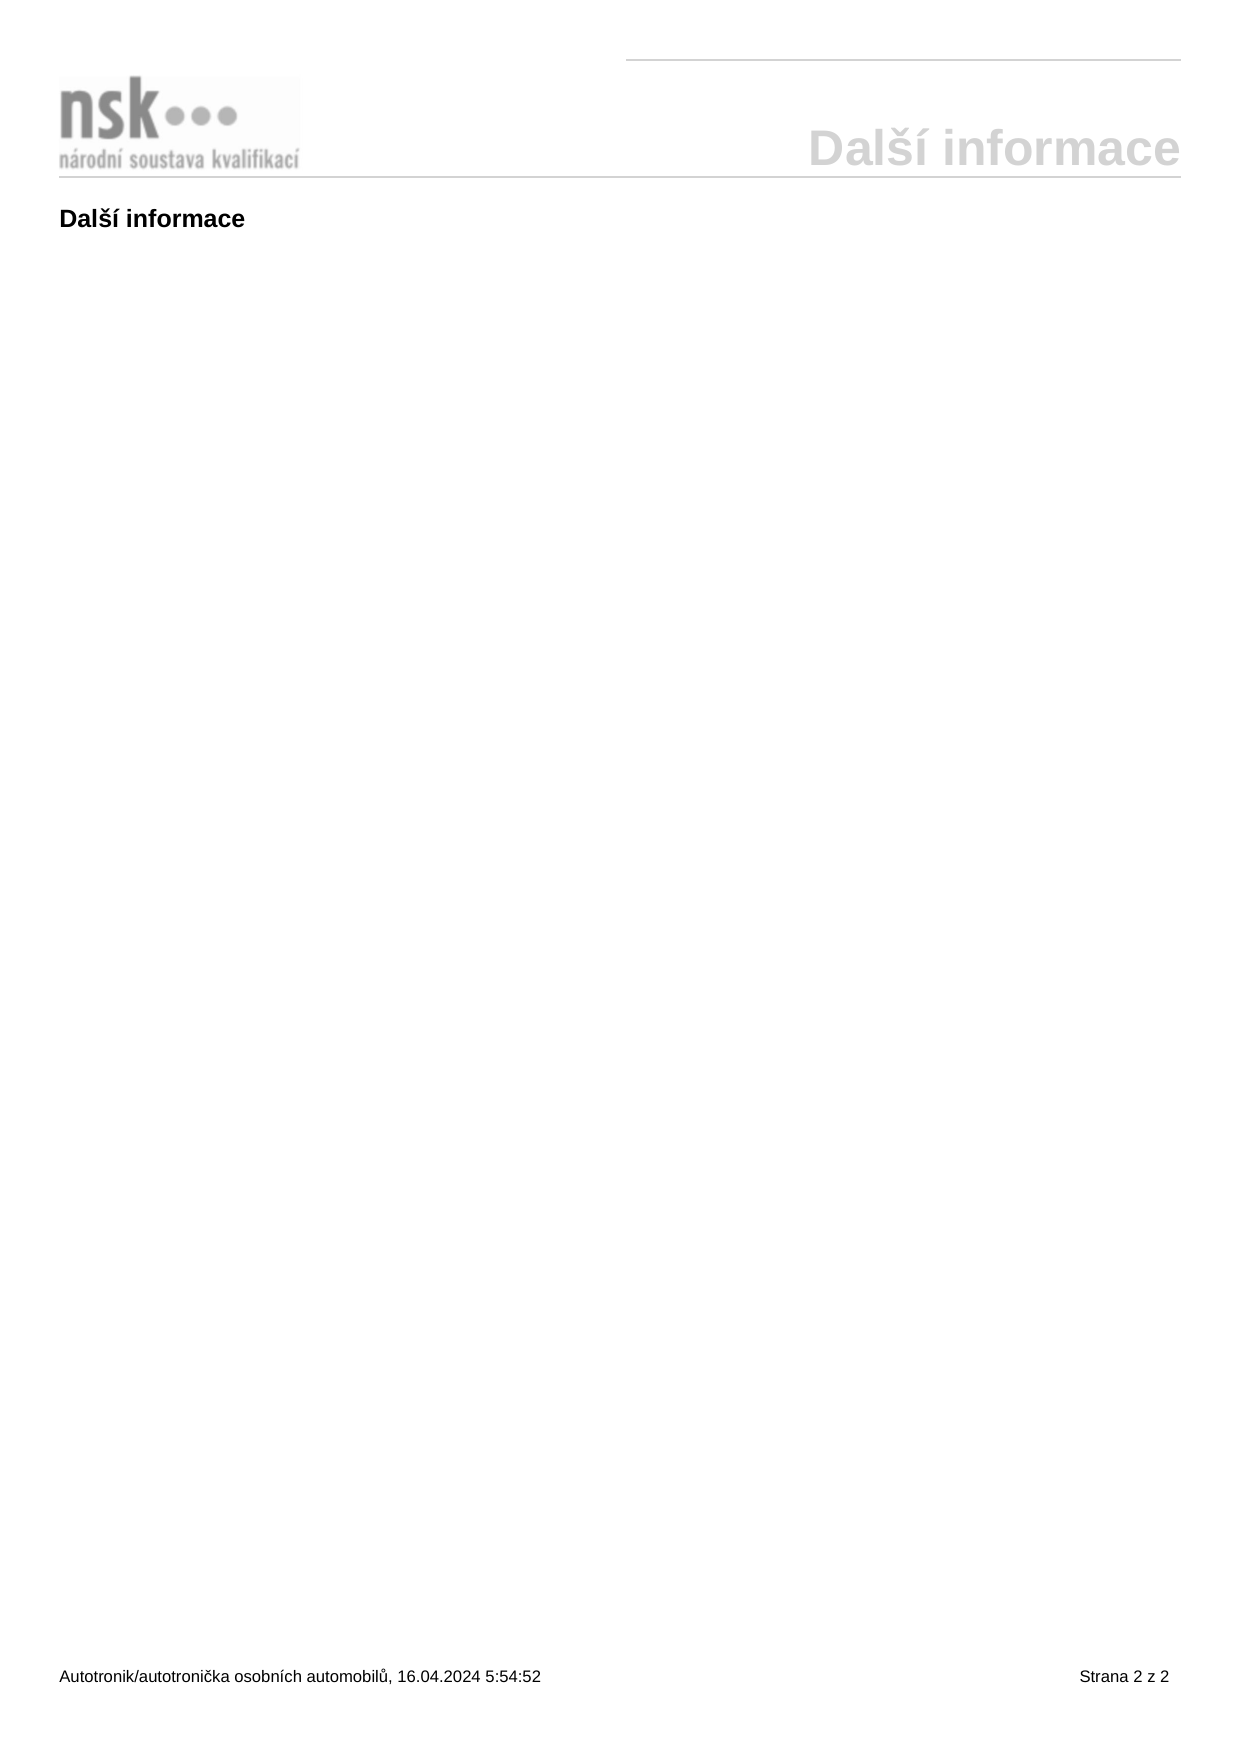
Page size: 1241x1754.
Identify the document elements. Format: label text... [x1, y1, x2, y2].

table_cell [484, 236, 620, 536]
table_cell [59, 178, 1181, 194]
table_cell [1169, 536, 1181, 836]
table_cell [59, 171, 483, 176]
table_cell [1169, 836, 1181, 1136]
table_cell [862, 836, 1169, 1136]
table_cell [626, 1397, 862, 1658]
table_cell [626, 236, 862, 536]
table_cell [484, 194, 620, 200]
table_cell [621, 59, 626, 170]
table_cell [620, 236, 626, 536]
table_cell [59, 236, 483, 536]
picture [58, 59, 621, 171]
table_cell [862, 536, 1169, 836]
table_cell [1169, 194, 1181, 200]
table_cell Další informace [59, 200, 1181, 236]
table_cell [620, 836, 626, 1136]
table_cell [484, 836, 620, 1136]
table_cell [862, 194, 1169, 200]
table_cell [484, 1397, 620, 1658]
table_cell [620, 1136, 626, 1397]
table_cell Strana 2 z 2 [862, 1658, 1169, 1694]
table_cell [620, 536, 626, 836]
table_cell [59, 194, 483, 200]
table_cell [1169, 1397, 1181, 1658]
table_cell [626, 836, 862, 1136]
table_cell [484, 536, 620, 836]
table_cell [484, 1136, 620, 1397]
table_cell [862, 1397, 1169, 1658]
table_cell [862, 236, 1169, 536]
table_cell [1169, 1136, 1181, 1397]
table_cell [59, 1136, 483, 1397]
table_cell [626, 194, 862, 200]
table_cell [862, 1136, 1169, 1397]
table_cell [484, 171, 620, 176]
table_cell [59, 536, 483, 836]
table_cell [620, 1397, 626, 1658]
table_cell Autotronik/autotronička osobních automobilů, 16.04.2024 5:54:52 [59, 1658, 862, 1694]
table_cell Další informace [626, 61, 1181, 176]
table_cell [1169, 236, 1181, 536]
table_cell [1169, 1658, 1181, 1694]
table_cell [59, 1397, 483, 1658]
table_cell [626, 536, 862, 836]
table_cell [626, 1136, 862, 1397]
table_cell [59, 836, 483, 1136]
